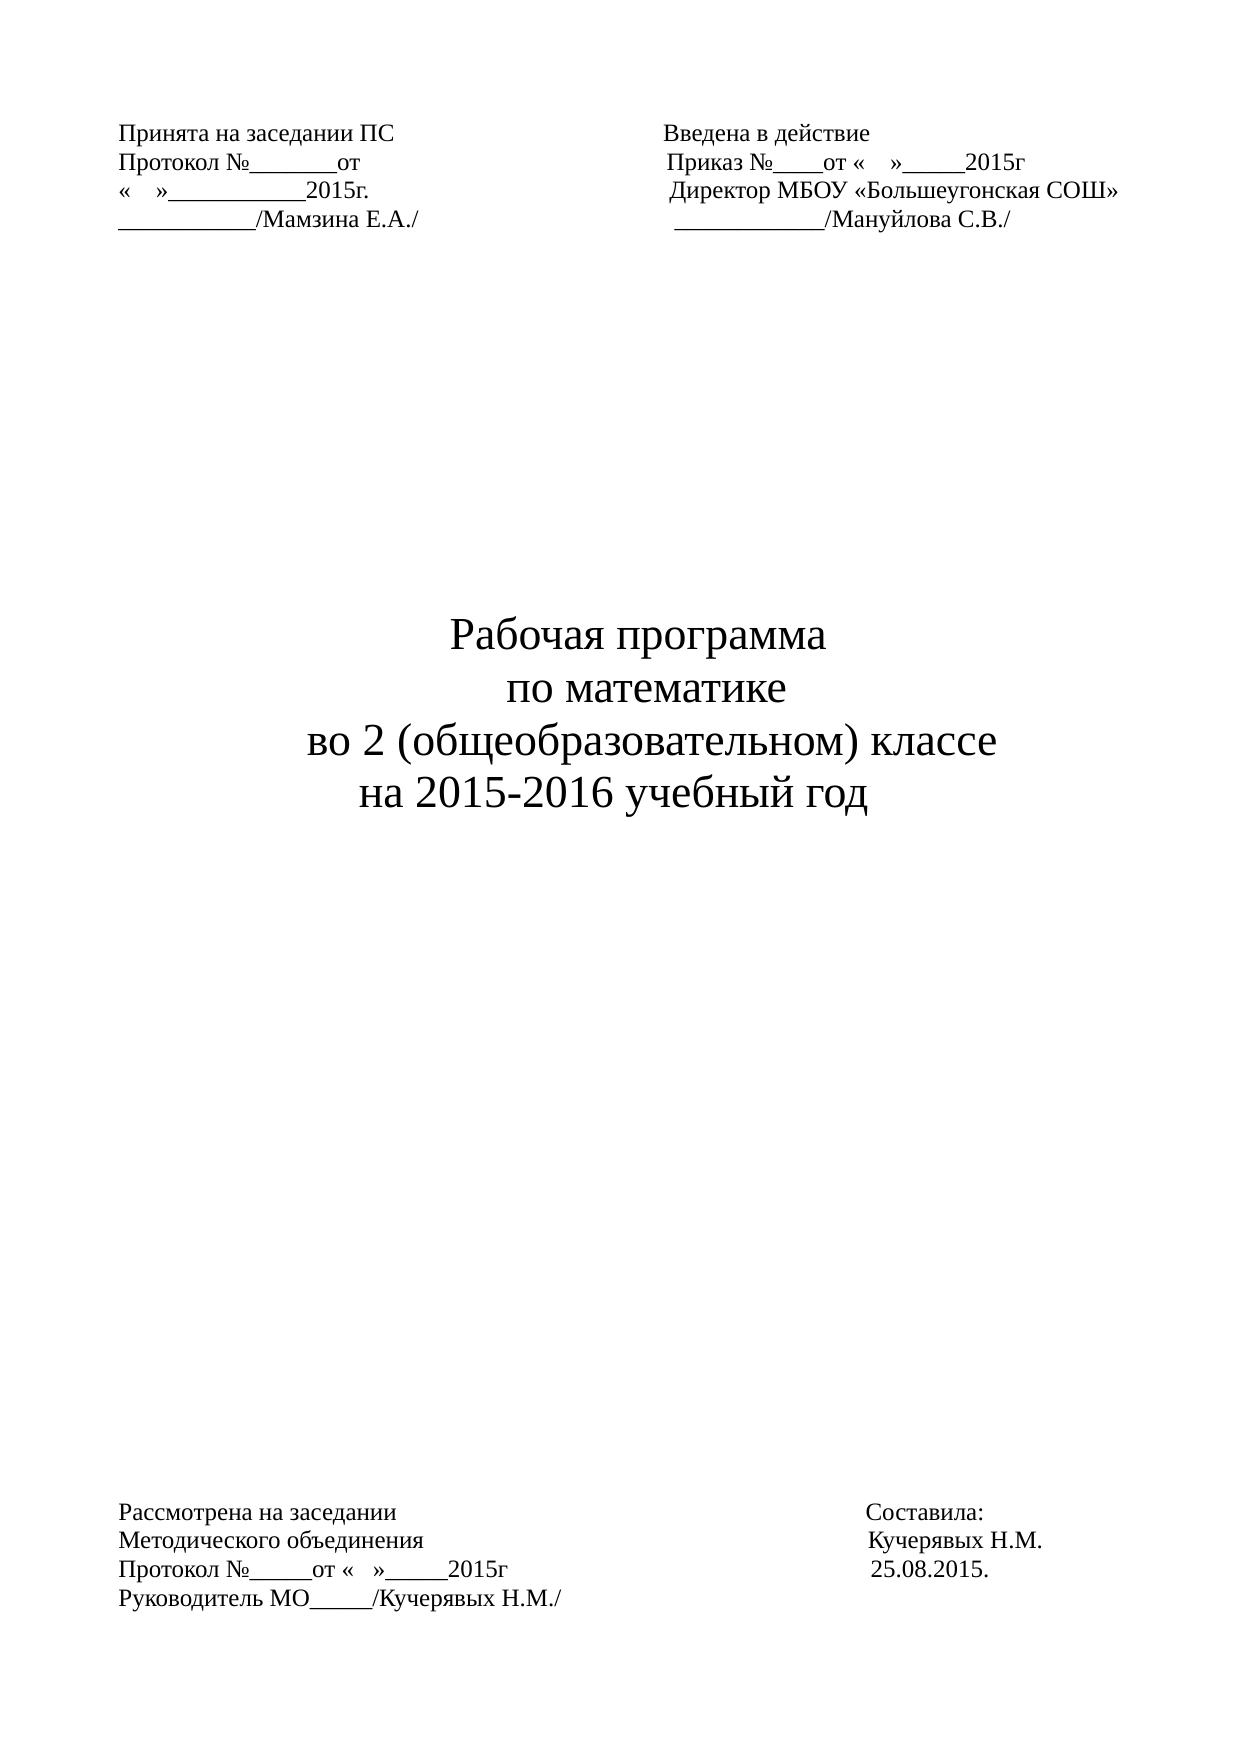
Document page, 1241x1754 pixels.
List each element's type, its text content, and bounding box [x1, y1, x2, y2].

text « »___________2015г. Директор МБОУ «Большеугонская СОШ» [118, 176, 1175, 204]
text на 2015-2016 учебный год [118, 765, 1175, 818]
text Методического объединения Кучерявых Н.М. [118, 1526, 1175, 1554]
text Протокол №_____от « »_____2015г 25.08.2015. [118, 1554, 1175, 1583]
text Руководитель МО_____/Кучерявых Н.М./ [118, 1583, 1175, 1612]
text Рабочая программа [118, 607, 1175, 659]
text Принята на заседании ПС Введена в действие [118, 118, 1175, 147]
text по математике [118, 659, 1175, 712]
text Рассмотрена на заседании Составила: [118, 1497, 1175, 1526]
text Протокол №_______от Приказ №____от « »_____2015г [118, 147, 1175, 176]
text во 2 (общеобразовательном) классе [118, 712, 1175, 765]
text ___________/Мамзина Е.А./ ____________/Мануйлова С.В./ [118, 204, 1175, 233]
